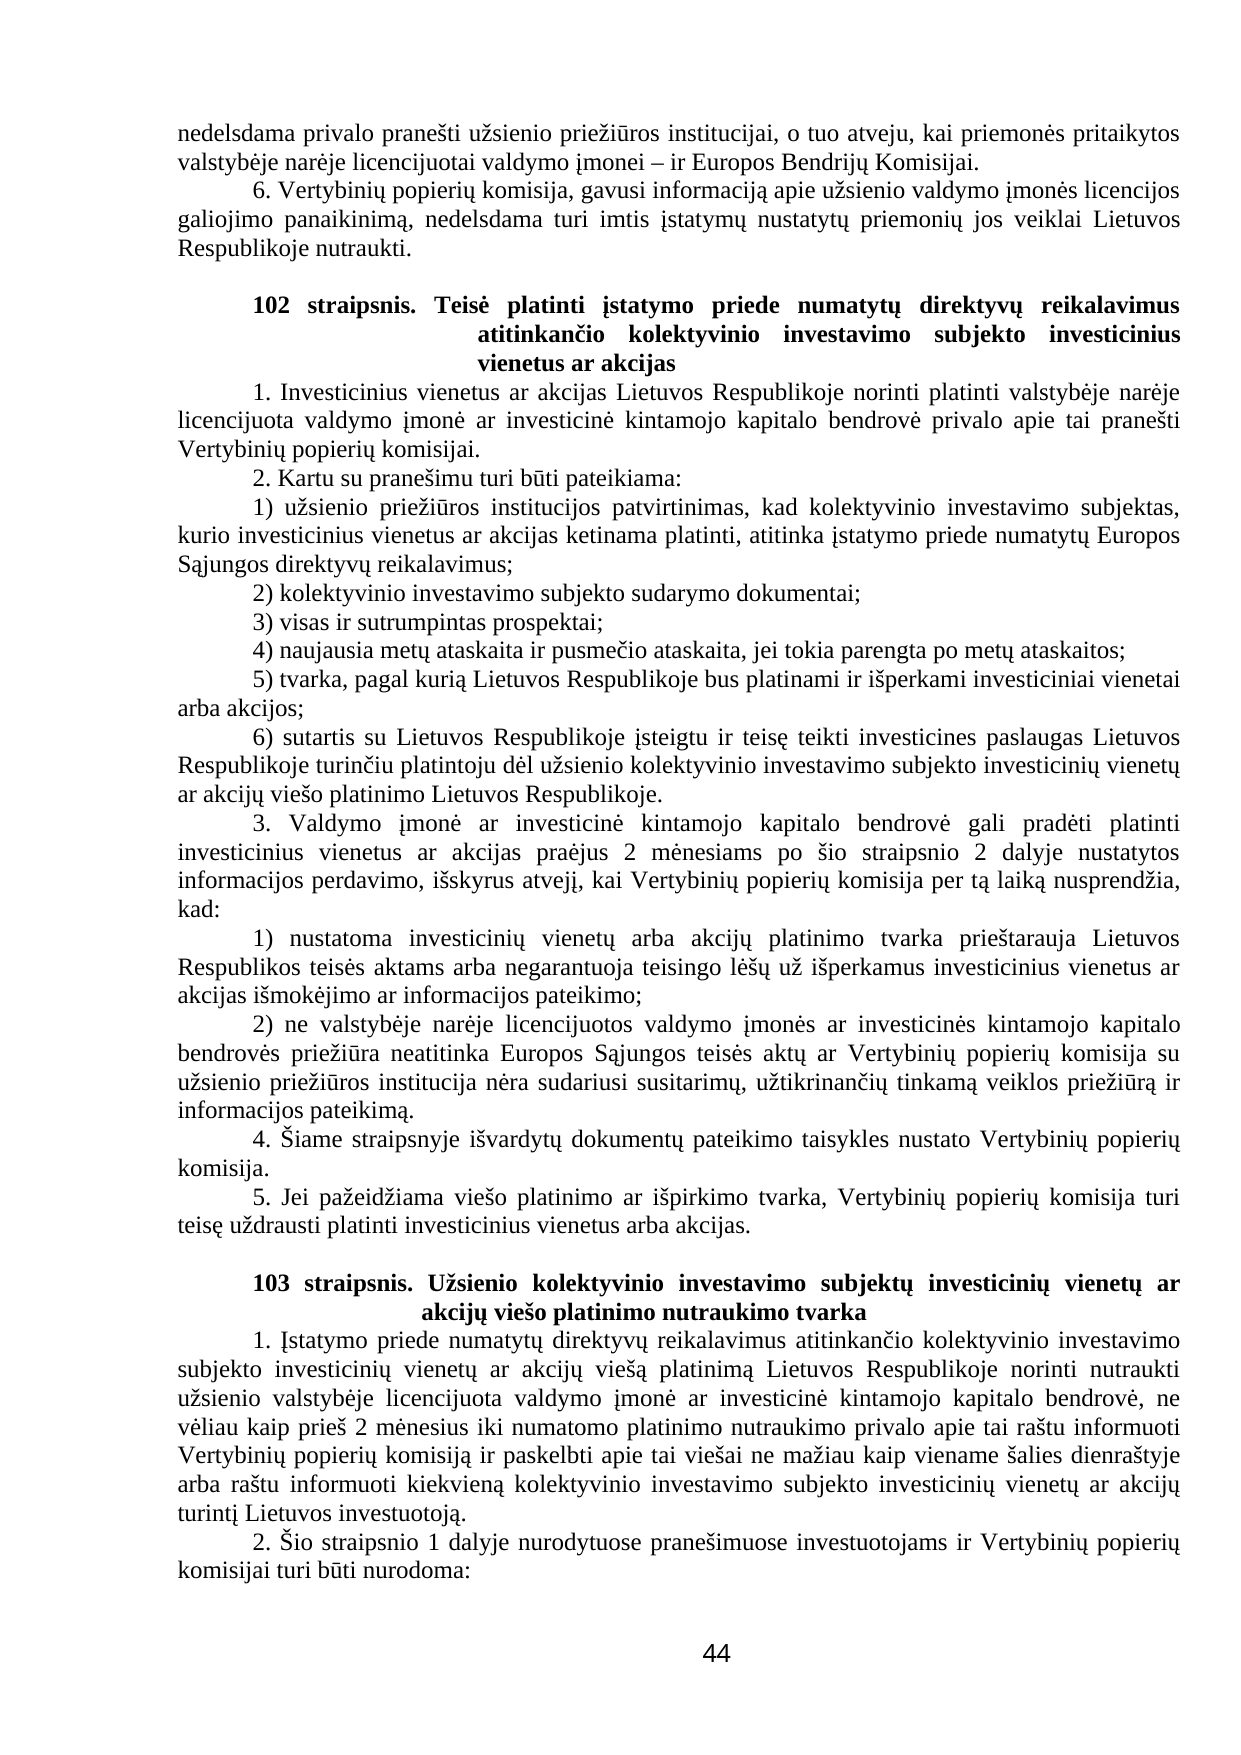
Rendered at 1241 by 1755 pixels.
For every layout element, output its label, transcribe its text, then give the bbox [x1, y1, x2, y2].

text 103 straipsnis. Užsienio kolektyvinio investavimo subjektų investicinių vienetų ar akcijų viešo platinimo nutraukimo tvarka [252, 1268, 1181, 1326]
text 4. Šiame straipsnyje išvardytų dokumentų pateikimo taisykles nustato Vertybinių popierių komisija. [177, 1124, 1181, 1182]
text 1. Įstatymo priede numatytų direktyvų reikalavimus atitinkančio kolektyvinio investavimo subjekto investicinių vienetų ar akcijų viešą platinimą Lietuvos Respublikoje norinti nutraukti užsienio valstybėje licencijuota valdymo įmonė ar investicinė kintamojo kapitalo bendrovė, ne vėliau kaip prieš 2 mėnesius iki numatomo platinimo nutraukimo privalo apie tai raštu informuoti Vertybinių popierių komisiją ir paskelbti apie tai viešai ne mažiau kaip viename šalies dienraštyje arba raštu informuoti kiekvieną kolektyvinio investavimo subjekto investicinių vienetų ar akcijų turintį Lietuvos investuotoją. [177, 1326, 1181, 1527]
text 1) nustatoma investicinių vienetų arba akcijų platinimo tvarka prieštarauja Lietuvos Respublikos teisės aktams arba negarantuoja teisingo lėšų už išperkamus investicinius vienetus ar akcijas išmokėjimo ar informacijos pateikimo; [177, 923, 1181, 1009]
text 102 straipsnis. Teisė platinti įstatymo priede numatytų direktyvų reikalavimus atitinkančio kolektyvinio investavimo subjekto investicinius vienetus ar akcijas [252, 291, 1181, 377]
text 2) kolektyvinio investavimo subjekto sudarymo dokumentai; [177, 578, 1181, 607]
text 1. Investicinius vienetus ar akcijas Lietuvos Respublikoje norinti platinti valstybėje narėje licencijuota valdymo įmonė ar investicinė kintamojo kapitalo bendrovė privalo apie tai pranešti Vertybinių popierių komisijai. [177, 377, 1181, 463]
text 5. Jei pažeidžiama viešo platinimo ar išpirkimo tvarka, Vertybinių popierių komisija turi teisę uždrausti platinti investicinius vienetus arba akcijas. [177, 1182, 1181, 1239]
text 6. Vertybinių popierių komisija, gavusi informaciją apie užsienio valdymo įmonės licencijos galiojimo panaikinimą, nedelsdama turi imtis įstatymų nustatytų priemonių jos veiklai Lietuvos Respublikoje nutraukti. [177, 176, 1181, 262]
text 6) sutartis su Lietuvos Respublikoje įsteigtu ir teisę teikti investicines paslaugas Lietuvos Respublikoje turinčiu platintoju dėl užsienio kolektyvinio investavimo subjekto investicinių vienetų ar akcijų viešo platinimo Lietuvos Respublikoje. [177, 722, 1181, 808]
text 1) užsienio priežiūros institucijos patvirtinimas, kad kolektyvinio investavimo subjektas, kurio investicinius vienetus ar akcijas ketinama platinti, atitinka įstatymo priede numatytų Europos Sąjungos direktyvų reikalavimus; [177, 492, 1181, 578]
text nedelsdama privalo pranešti užsienio priežiūros institucijai, o tuo atveju, kai priemonės pritaikytos valstybėje narėje licencijuotai valdymo įmonei – ir Europos Bendrijų Komisijai. [177, 118, 1181, 176]
text 2. Kartu su pranešimu turi būti pateikiama: [177, 463, 1181, 492]
text 2. Šio straipsnio 1 dalyje nurodytuose pranešimuose investuotojams ir Vertybinių popierių komisijai turi būti nurodoma: [177, 1527, 1181, 1584]
text 4) naujausia metų ataskaita ir pusmečio ataskaita, jei tokia parengta po metų ataskaitos; [177, 636, 1181, 664]
text 5) tvarka, pagal kurią Lietuvos Respublikoje bus platinami ir išperkami investiciniai vienetai arba akcijos; [177, 664, 1181, 722]
text 3. Valdymo įmonė ar investicinė kintamojo kapitalo bendrovė gali pradėti platinti investicinius vienetus ar akcijas praėjus 2 mėnesiams po šio straipsnio 2 dalyje nustatytos informacijos perdavimo, išskyrus atvejį, kai Vertybinių popierių komisija per tą laiką nusprendžia, kad: [177, 808, 1181, 923]
text 3) visas ir sutrumpintas prospektai; [177, 607, 1181, 636]
text 2) ne valstybėje narėje licencijuotos valdymo įmonės ar investicinės kintamojo kapitalo bendrovės priežiūra neatitinka Europos Sąjungos teisės aktų ar Vertybinių popierių komisija su užsienio priežiūros institucija nėra sudariusi susitarimų, užtikrinančių tinkamą veiklos priežiūrą ir informacijos pateikimą. [177, 1009, 1181, 1124]
